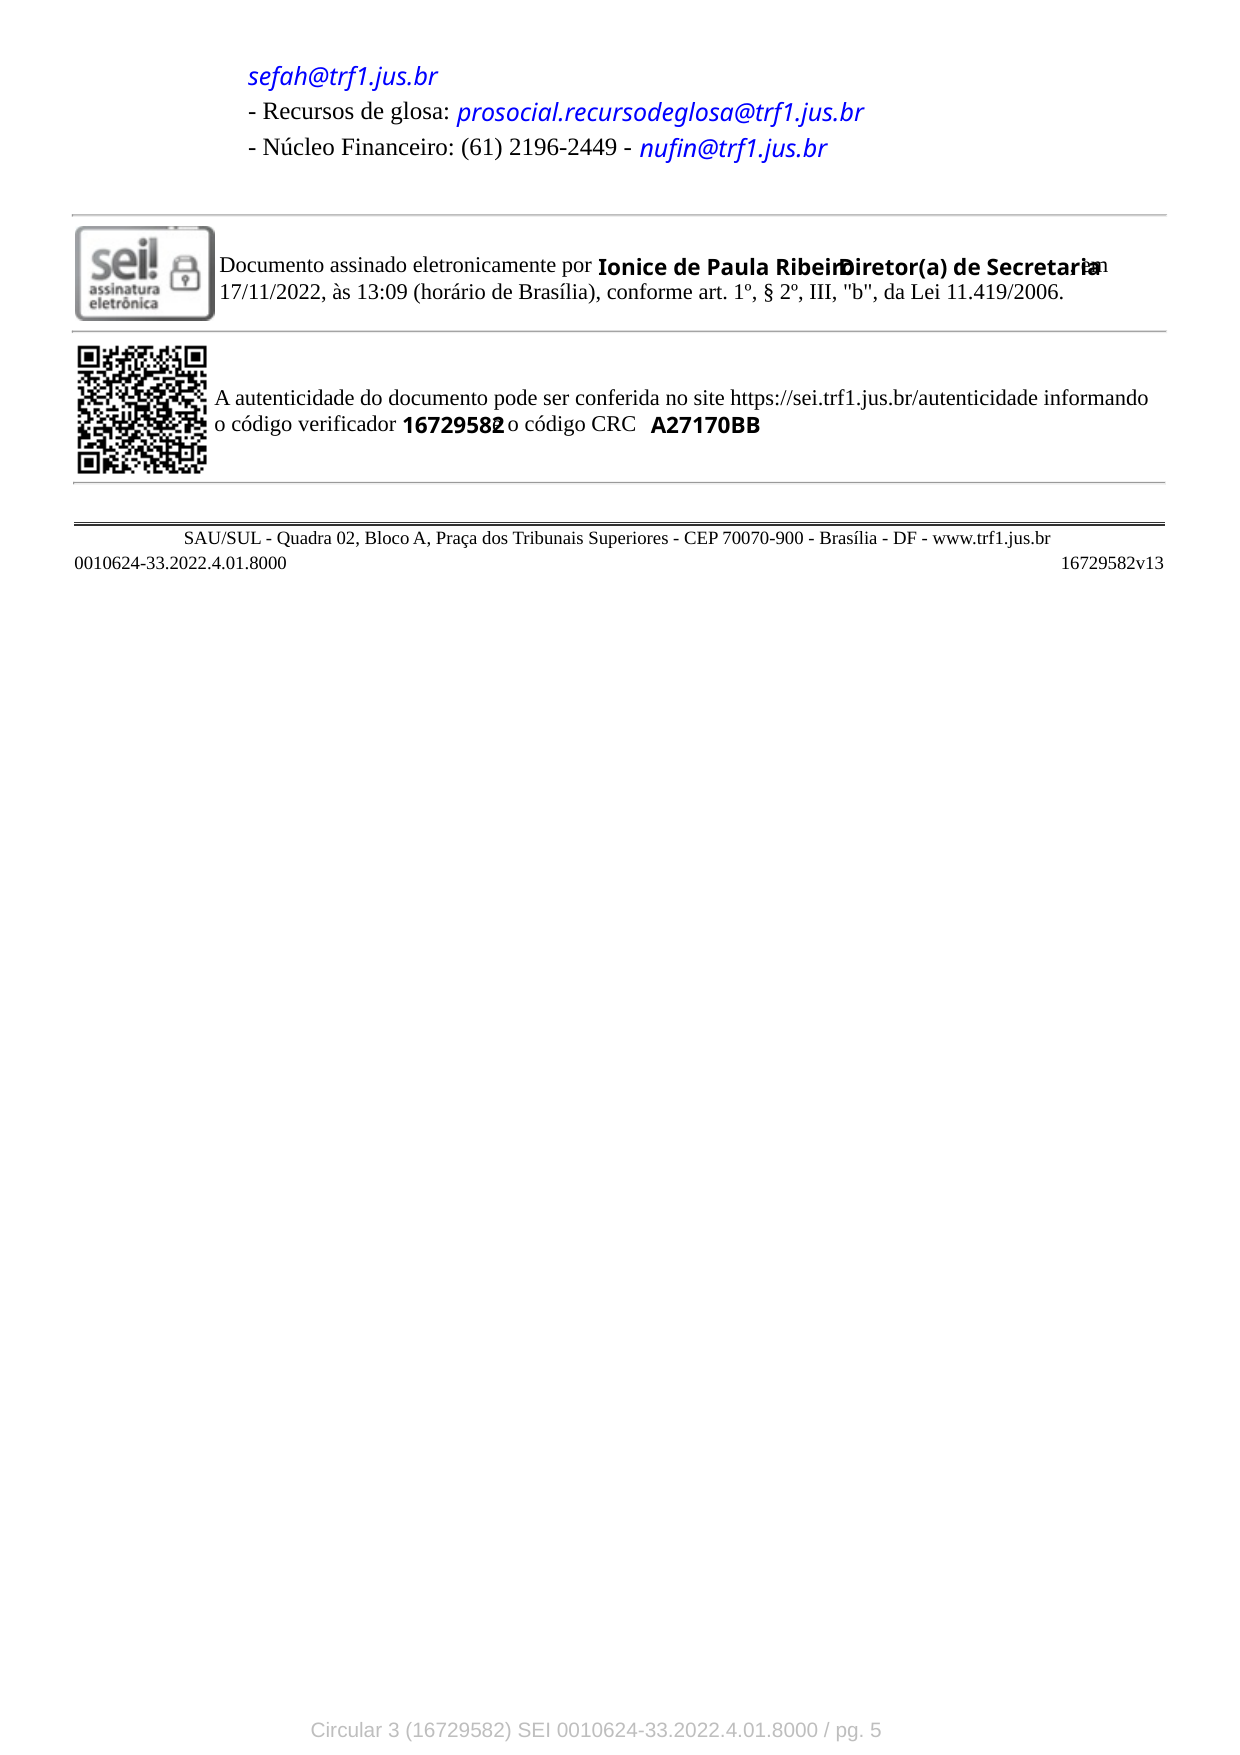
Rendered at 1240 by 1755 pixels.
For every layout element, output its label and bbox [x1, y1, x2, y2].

picture [75, 343, 210, 477]
picture [75, 226, 215, 321]
